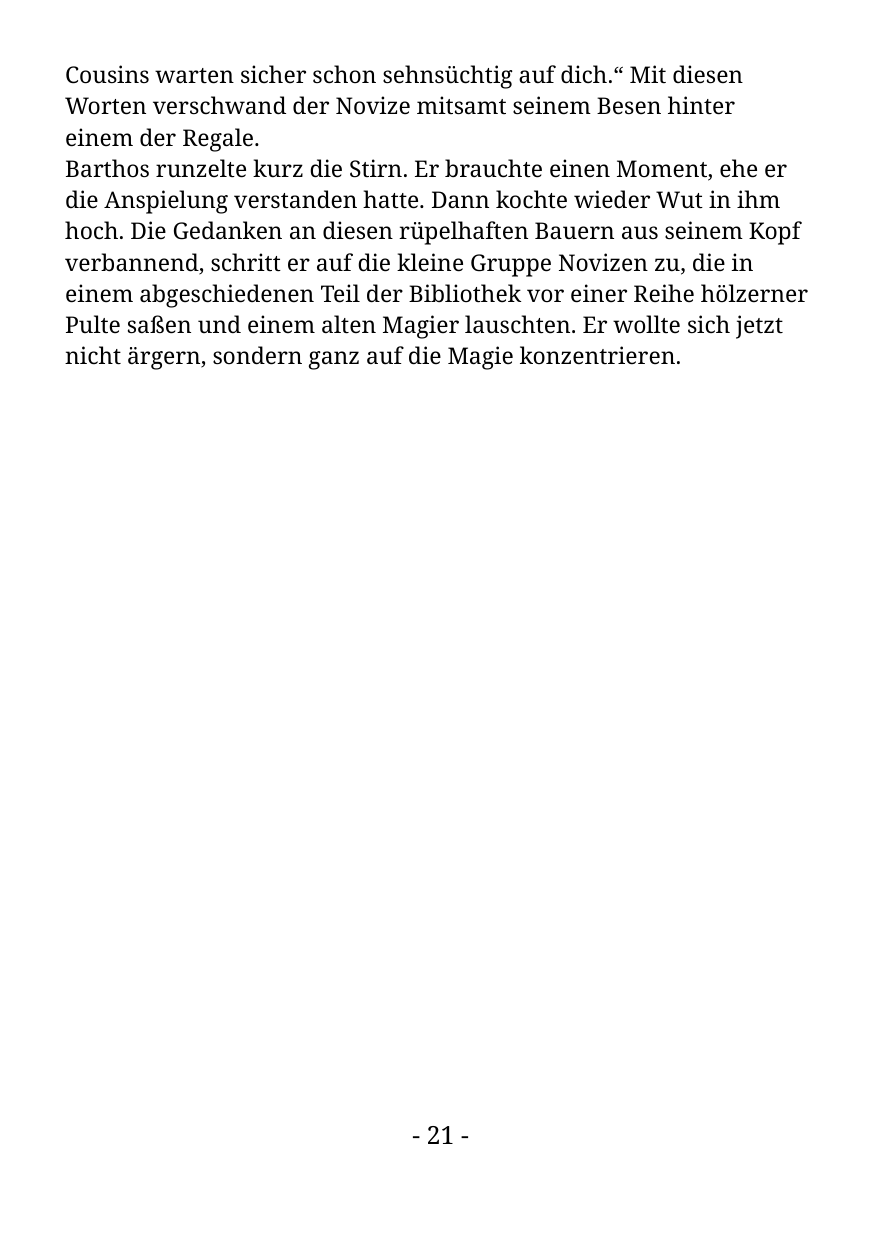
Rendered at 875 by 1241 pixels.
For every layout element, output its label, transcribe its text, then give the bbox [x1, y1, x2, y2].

text Cousins warten sicher schon sehnsüchtig auf dich.“ Mit diesen Worten verschwand der Novize mitsamt seinem Besen hinter einem der Regale. Barthos runzelte kurz die Stirn. Er brauchte einen Moment, ehe er die Anspielung verstanden hatte. Dann kochte wieder Wut in ihm hoch. Die Gedanken an diesen rüpelhaften Bauern aus seinem Kopf verbannend, schritt er auf die kleine Gruppe Novizen zu, die in einem abgeschiedenen Teil der Bibliothek vor einer Reihe hölzerner Pulte saßen und einem alten Magier lauschten. Er wollte sich jetzt nicht ärgern, sondern ganz auf die Magie konzentrieren. [65, 59, 809, 372]
